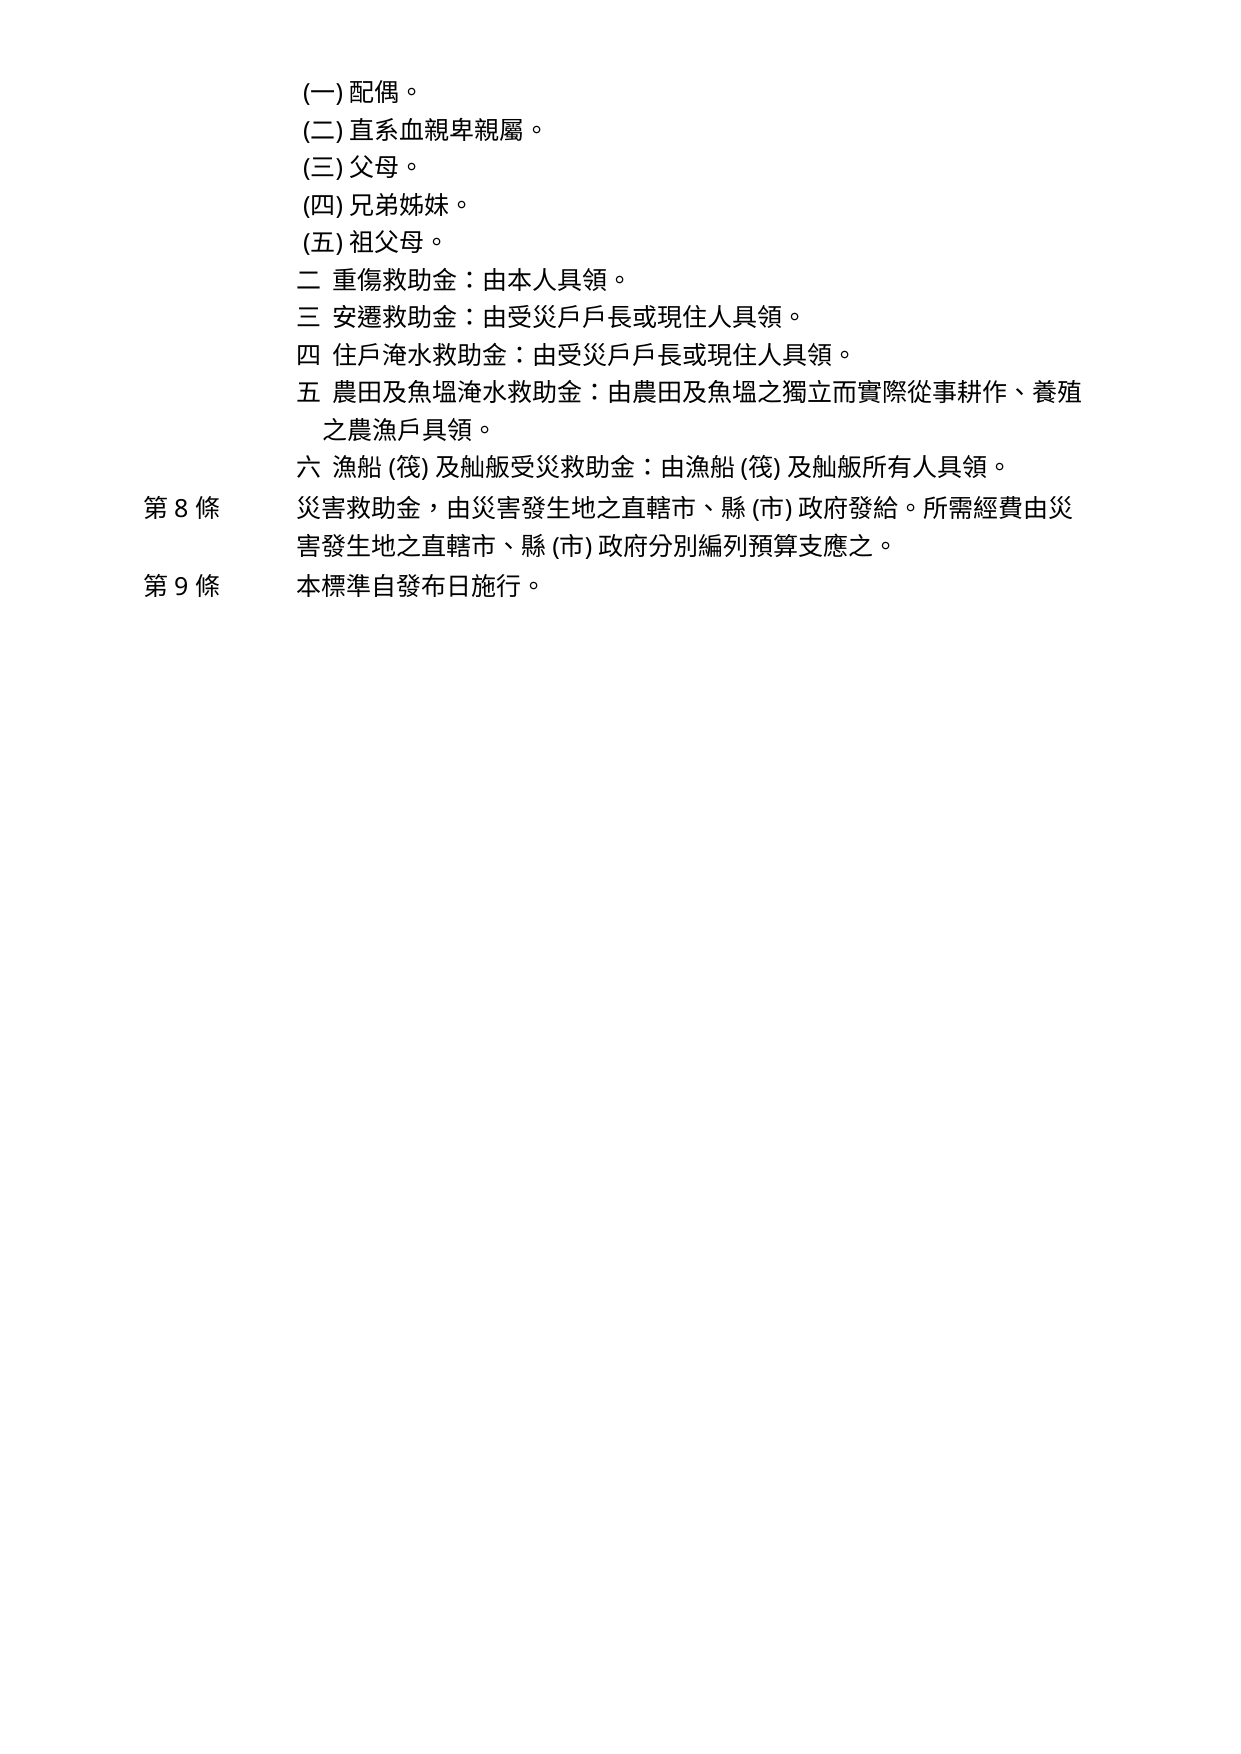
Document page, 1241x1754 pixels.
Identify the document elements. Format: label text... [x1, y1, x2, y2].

table_cell 第 8 條 [142, 486, 256, 564]
table_cell (一) 配偶。 (二) 直系血親卑親屬。 (三) 父母。 (四) 兄弟姊妹。 (五) 祖父母。 二 重傷救助金：由本人具領。 三 安遷救助金：由受災戶戶長或現住人具領。 四 住戶淹水救助金：由受災戶戶長或現住人具領。 五 農田及魚塭淹水救助金：由農田及魚塭之獨立而實際從事耕作、養殖 之農漁戶具領。 六 漁船 (筏) 及舢舨受災救助金：由漁船 (筏) 及舢舨所有人具領。 [295, 71, 1098, 486]
table_cell [142, 71, 256, 486]
table_cell [256, 486, 295, 564]
table_cell [256, 565, 295, 605]
table_cell [256, 71, 295, 486]
table_cell 本標準自發布日施行。 [295, 565, 1098, 605]
table_cell 第 9 條 [142, 565, 256, 605]
table_cell 災害救助金，由災害發生地之直轄市、縣 (市) 政府發給。所需經費由災 害發生地之直轄市、縣 (市) 政府分別編列預算支應之。 [295, 486, 1098, 564]
